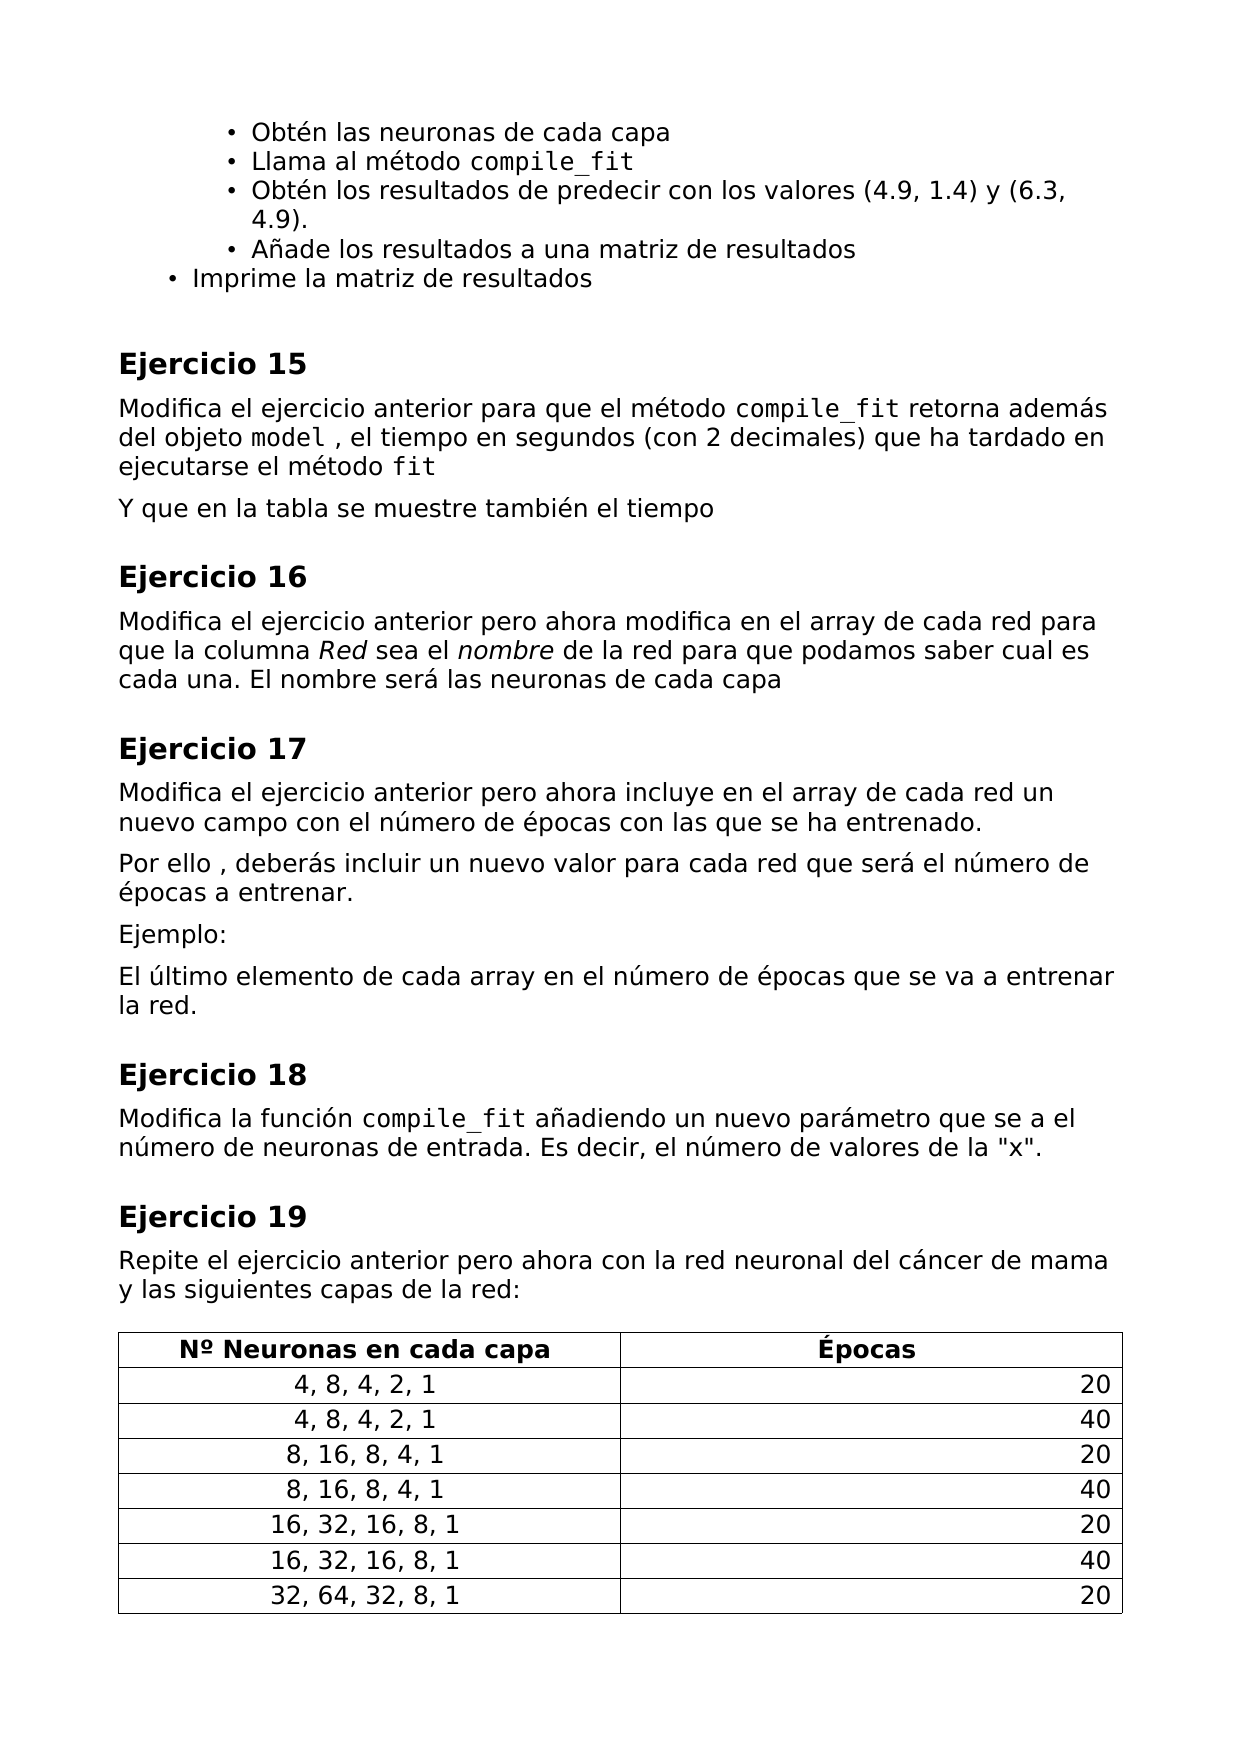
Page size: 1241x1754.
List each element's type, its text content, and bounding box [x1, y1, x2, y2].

table_header Nº Neuronas en cada capa [119, 1333, 620, 1367]
table_cell 20 [621, 1579, 1122, 1613]
list Llama al método compile_fit [236, 147, 1122, 176]
table_cell 32, 64, 32, 8, 1 [119, 1579, 620, 1613]
table_header Épocas [621, 1333, 1122, 1367]
list Obtén las neuronas de cada capa [236, 118, 1122, 147]
table_cell 40 [621, 1474, 1122, 1508]
subtitle Ejercicio 15 [118, 348, 1122, 382]
text El último elemento de cada array en el número de épocas que se va a entrenar la red. [118, 962, 1122, 1020]
table_cell 4, 8, 4, 2, 1 [119, 1368, 620, 1402]
text Modifica el ejercicio anterior pero ahora modifica en el array de cada red para que la columna Red sea el nombre de la red para que podamos saber cual es cada una. El nombre será las neuronas de cada capa [118, 607, 1122, 695]
text Ejemplo: [118, 920, 1122, 949]
table_cell 20 [621, 1368, 1122, 1402]
table_cell 40 [621, 1404, 1122, 1437]
subtitle Ejercicio 19 [118, 1200, 1122, 1234]
subtitle Ejercicio 18 [118, 1058, 1122, 1092]
subtitle Ejercicio 16 [118, 561, 1122, 595]
text Modifica la función compile_fit añadiendo un nuevo parámetro que se a el número de neuronas de entrada. Es decir, el número de valores de la "x". [118, 1104, 1122, 1163]
table_cell 8, 16, 8, 4, 1 [119, 1439, 620, 1473]
text Y que en la tabla se muestre también el tiempo [118, 494, 1122, 523]
text Modifica el ejercicio anterior para que el método compile_fit retorna además del objeto model , el tiempo en segundos (con 2 decimales) que ha tardado en ejecutarse el método fit [118, 394, 1122, 482]
text Repite el ejercicio anterior pero ahora con la red neuronal del cáncer de mama y las siguientes capas de la red: [118, 1247, 1122, 1305]
table_cell 4, 8, 4, 2, 1 [119, 1404, 620, 1437]
table_cell 40 [621, 1544, 1122, 1578]
table_cell 16, 32, 16, 8, 1 [119, 1544, 620, 1578]
table_cell 20 [621, 1439, 1122, 1473]
list Añade los resultados a una matriz de resultados [236, 235, 1122, 264]
list Obtén los resultados de predecir con los valores (4.9, 1.4) y (6.3, 4.9). [236, 176, 1122, 235]
text Por ello , deberás incluir un nuevo valor para cada red que será el número de épocas a entrenar. [118, 849, 1122, 908]
text Modifica el ejercicio anterior pero ahora incluye en el array de cada red un nuevo campo con el número de épocas con las que se ha entrenado. [118, 779, 1122, 837]
table_cell 20 [621, 1509, 1122, 1543]
subtitle Ejercicio 17 [118, 732, 1122, 766]
list Imprime la matriz de resultados [177, 264, 1122, 293]
table_cell 8, 16, 8, 4, 1 [119, 1474, 620, 1508]
table_cell 16, 32, 16, 8, 1 [119, 1509, 620, 1543]
